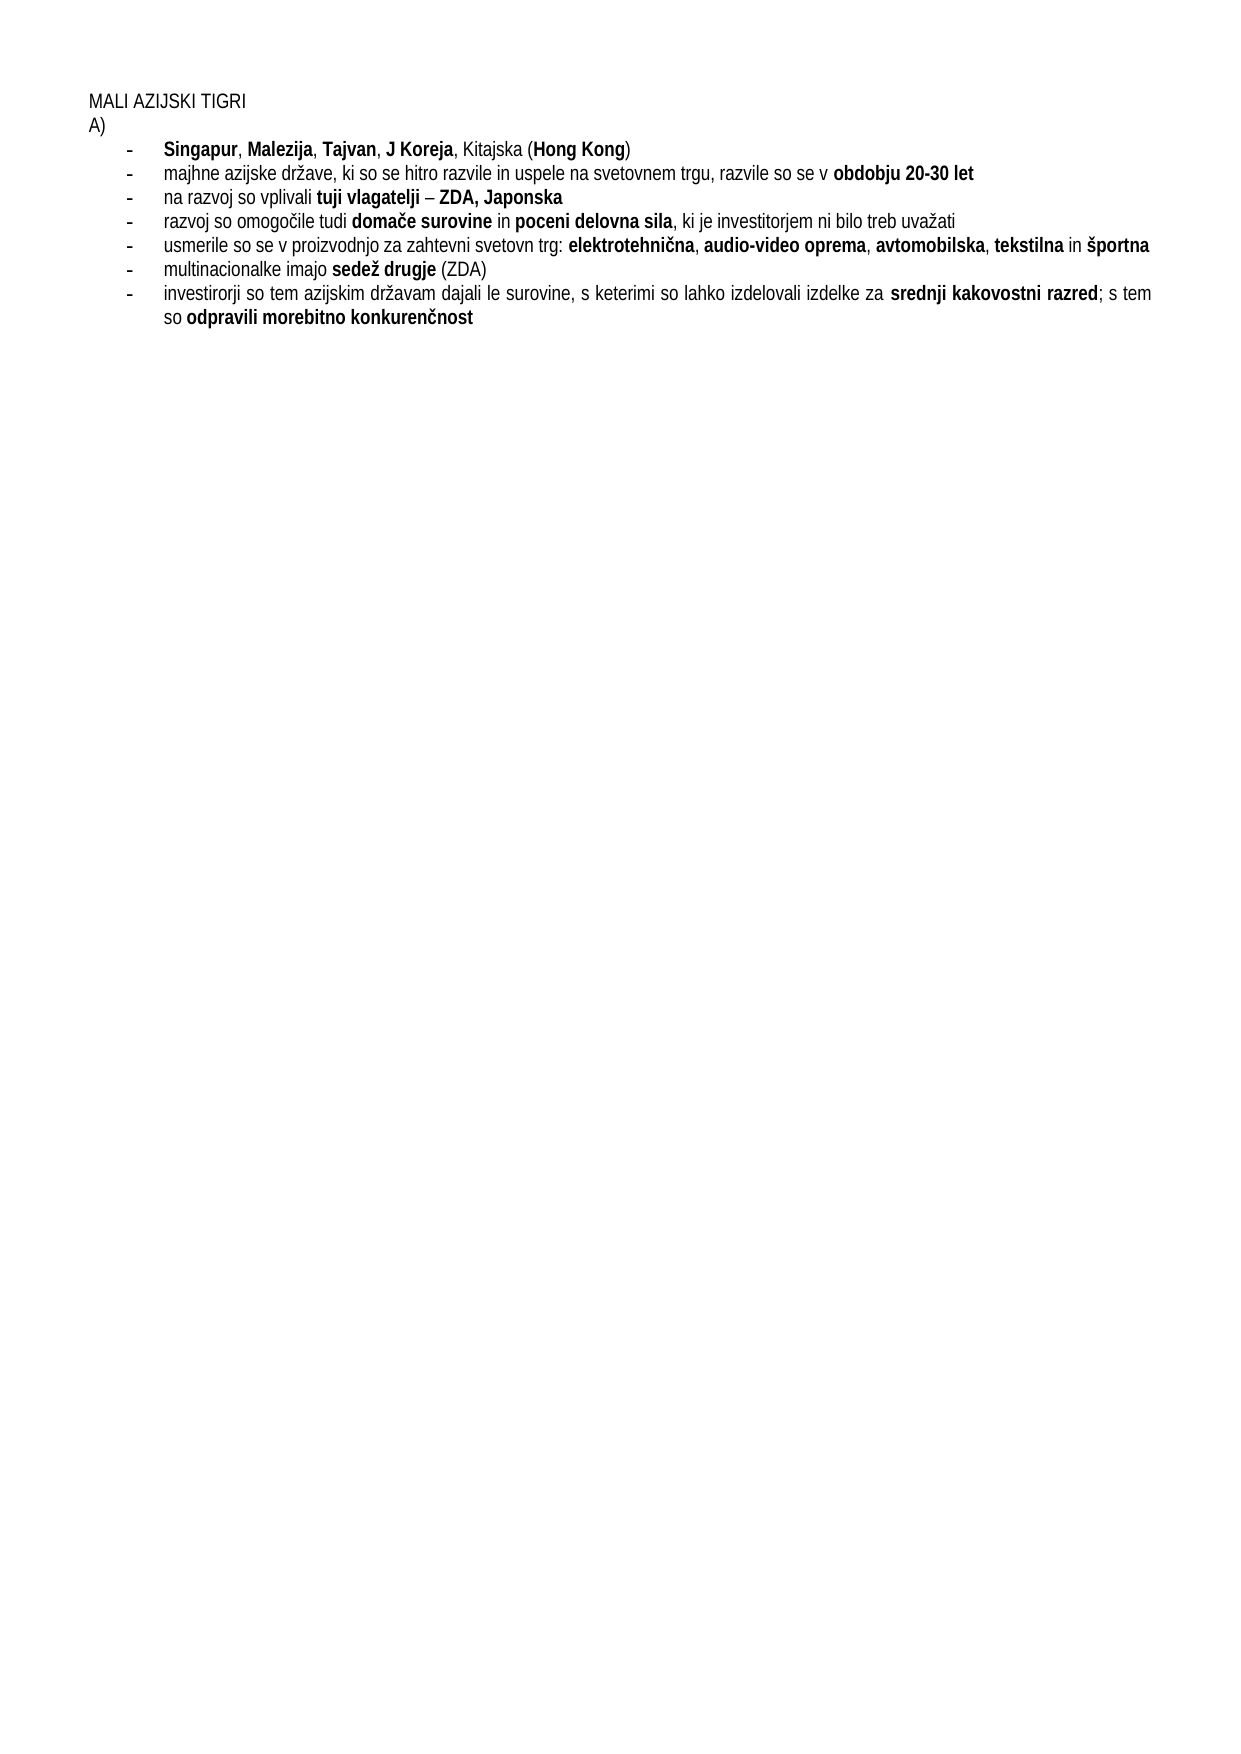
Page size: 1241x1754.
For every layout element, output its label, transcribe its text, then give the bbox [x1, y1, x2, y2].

list na razvoj so vplivali tuji vlagatelji – ZDA, Japonska [126, 185, 1152, 209]
list investirorji so tem azijskim državam dajali le surovine, s keterimi so lahko izdelovali izdelke za srednji kakovostni razred; s tem so odpravili morebitno konkurenčnost [126, 281, 1152, 329]
text MALI AZIJSKI TIGRI [89, 89, 1152, 113]
list usmerile so se v proizvodnjo za zahtevni svetovn trg: elektrotehnična, audio-video oprema, avtomobilska, tekstilna in športna [126, 233, 1152, 257]
text A) [89, 113, 1152, 137]
list razvoj so omogočile tudi domače surovine in poceni delovna sila, ki je investitorjem ni bilo treb uvažati [126, 209, 1152, 233]
list multinacionalke imajo sedež drugje (ZDA) [126, 257, 1152, 281]
list Singapur, Malezija, Tajvan, J Koreja, Kitajska (Hong Kong) [126, 137, 1152, 161]
list majhne azijske države, ki so se hitro razvile in uspele na svetovnem trgu, razvile so se v obdobju 20-30 let [126, 161, 1152, 185]
